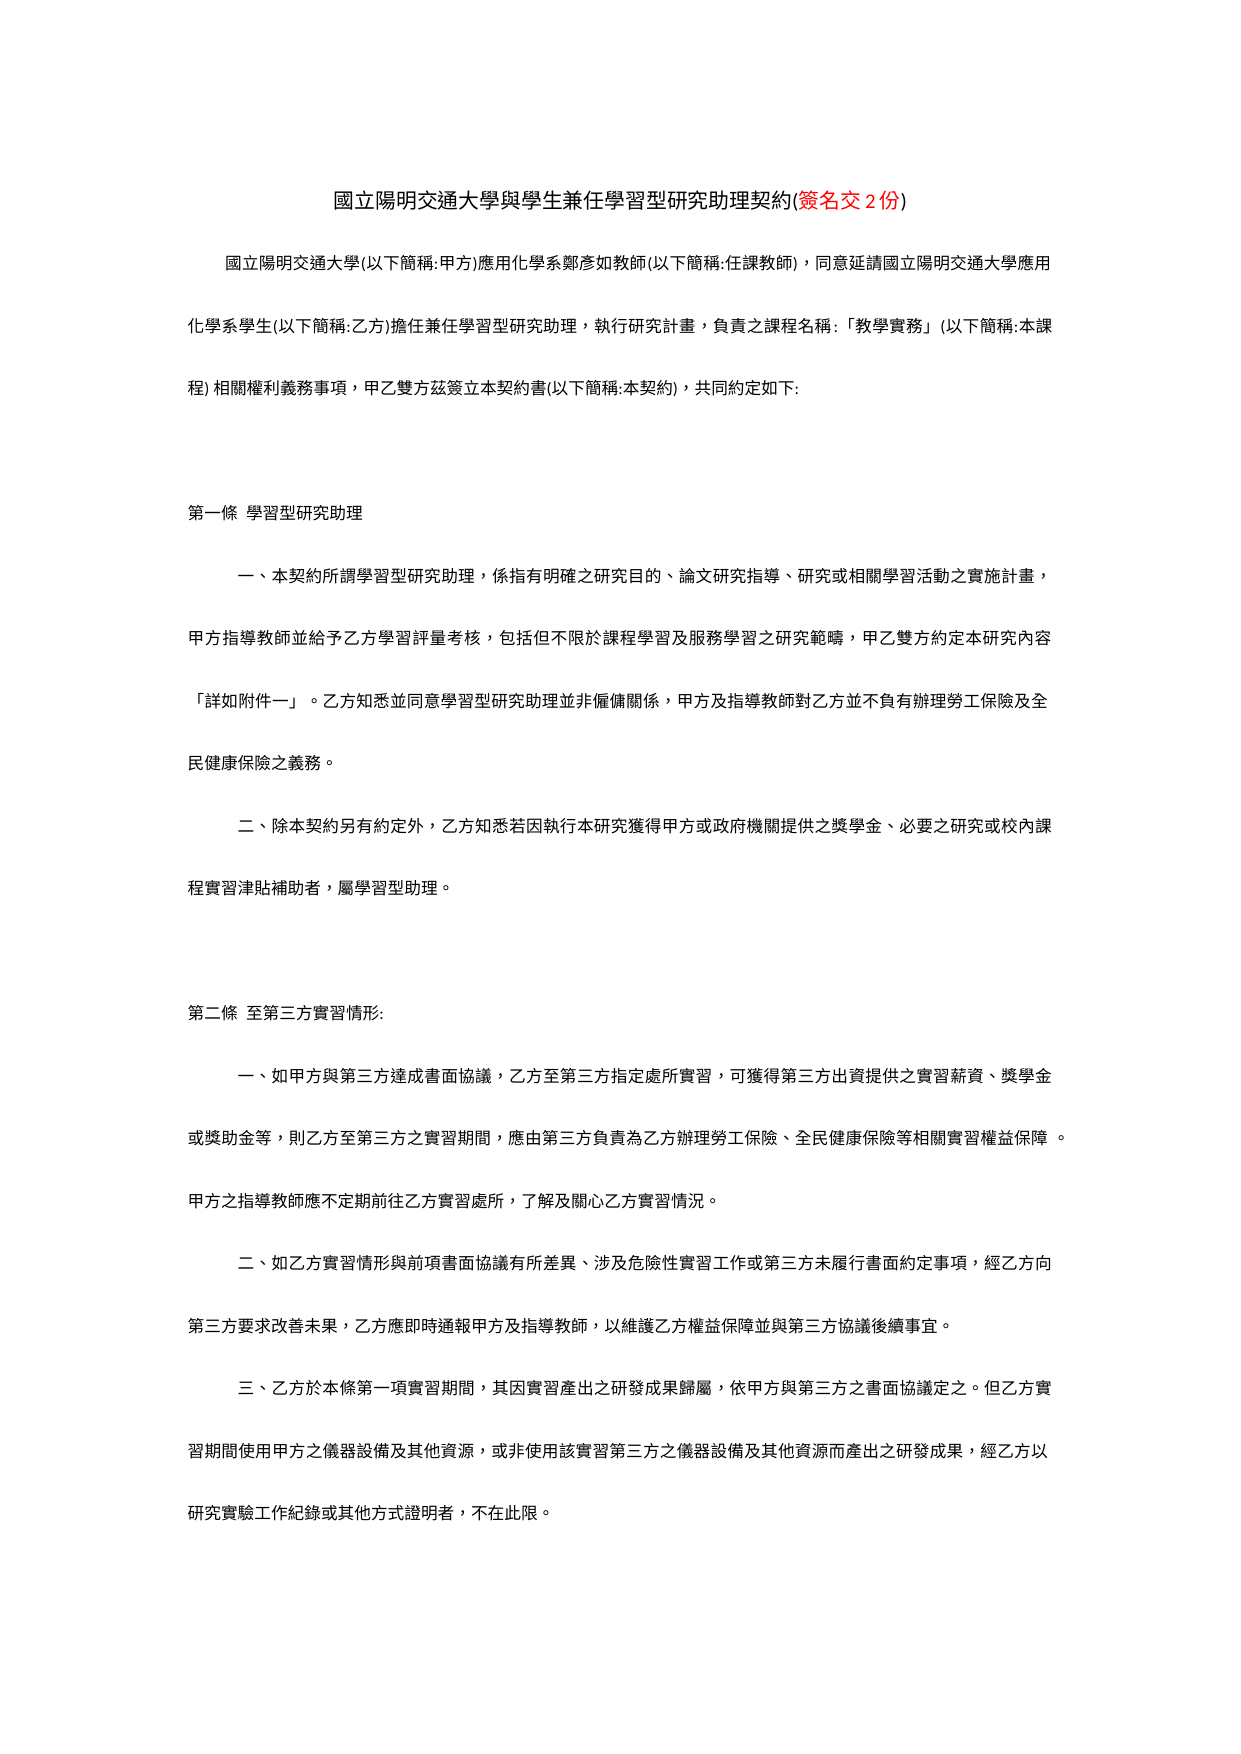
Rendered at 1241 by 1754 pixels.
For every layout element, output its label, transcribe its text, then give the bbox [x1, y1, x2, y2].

text 國立陽明交通大學(以下簡稱:甲方)應用化學系鄭彥如教師(以下簡稱:任課教師)，同意延請國立陽明交通大學應用化學系學生(以下簡稱:乙方)擔任兼任學習型研究助理，執行研究計畫，負責之課程名稱:「教學實務」(以下簡稱:本課程) 相關權利義務事項，甲乙雙方茲簽立本契約書(以下簡稱:本契約)，共同約定如下: [187, 221, 1053, 408]
text 國立陽明交通大學與學生兼任學習型研究助理契約(簽名交2份) [187, 158, 1053, 221]
text 二、如乙方實習情形與前項書面協議有所差異、涉及危險性實習工作或第三方未履行書面約定事項，經乙方向第三方要求改善未果，乙方應即時通報甲方及指導教師，以維護乙方權益保障並與第三方協議後續事宜。 [187, 1221, 1053, 1346]
text 二、除本契約另有約定外，乙方知悉若因執行本研究獲得甲方或政府機關提供之獎學金、必要之研究或校內課程實習津貼補助者，屬學習型助理。 [187, 783, 1053, 908]
text 一、如甲方與第三方達成書面協議，乙方至第三方指定處所實習，可獲得第三方出資提供之實習薪資、獎學金或獎助金等，則乙方至第三方之實習期間，應由第三方負責為乙方辦理勞工保險、全民健康保險等相關實習權益保障。甲方之指導教師應不定期前往乙方實習處所，了解及關心乙方實習情況。 [187, 1033, 1053, 1221]
text 第二條 至第三方實習情形: [187, 971, 1053, 1033]
text 一、本契約所謂學習型研究助理，係指有明確之研究目的、論文研究指導、研究或相關學習活動之實施計畫，甲方指導教師並給予乙方學習評量考核，包括但不限於課程學習及服務學習之研究範疇，甲乙雙方約定本研究內容「詳如附件一」。乙方知悉並同意學習型研究助理並非僱傭關係，甲方及指導教師對乙方並不負有辦理勞工保險及全民健康保險之義務。 [187, 533, 1053, 783]
text 三、乙方於本條第一項實習期間，其因實習產出之研發成果歸屬，依甲方與第三方之書面協議定之。但乙方實習期間使用甲方之儀器設備及其他資源，或非使用該實習第三方之儀器設備及其他資源而產出之研發成果，經乙方以研究實驗工作紀錄或其他方式證明者，不在此限。 [187, 1346, 1053, 1533]
text 第一條 學習型研究助理 [187, 471, 1053, 533]
